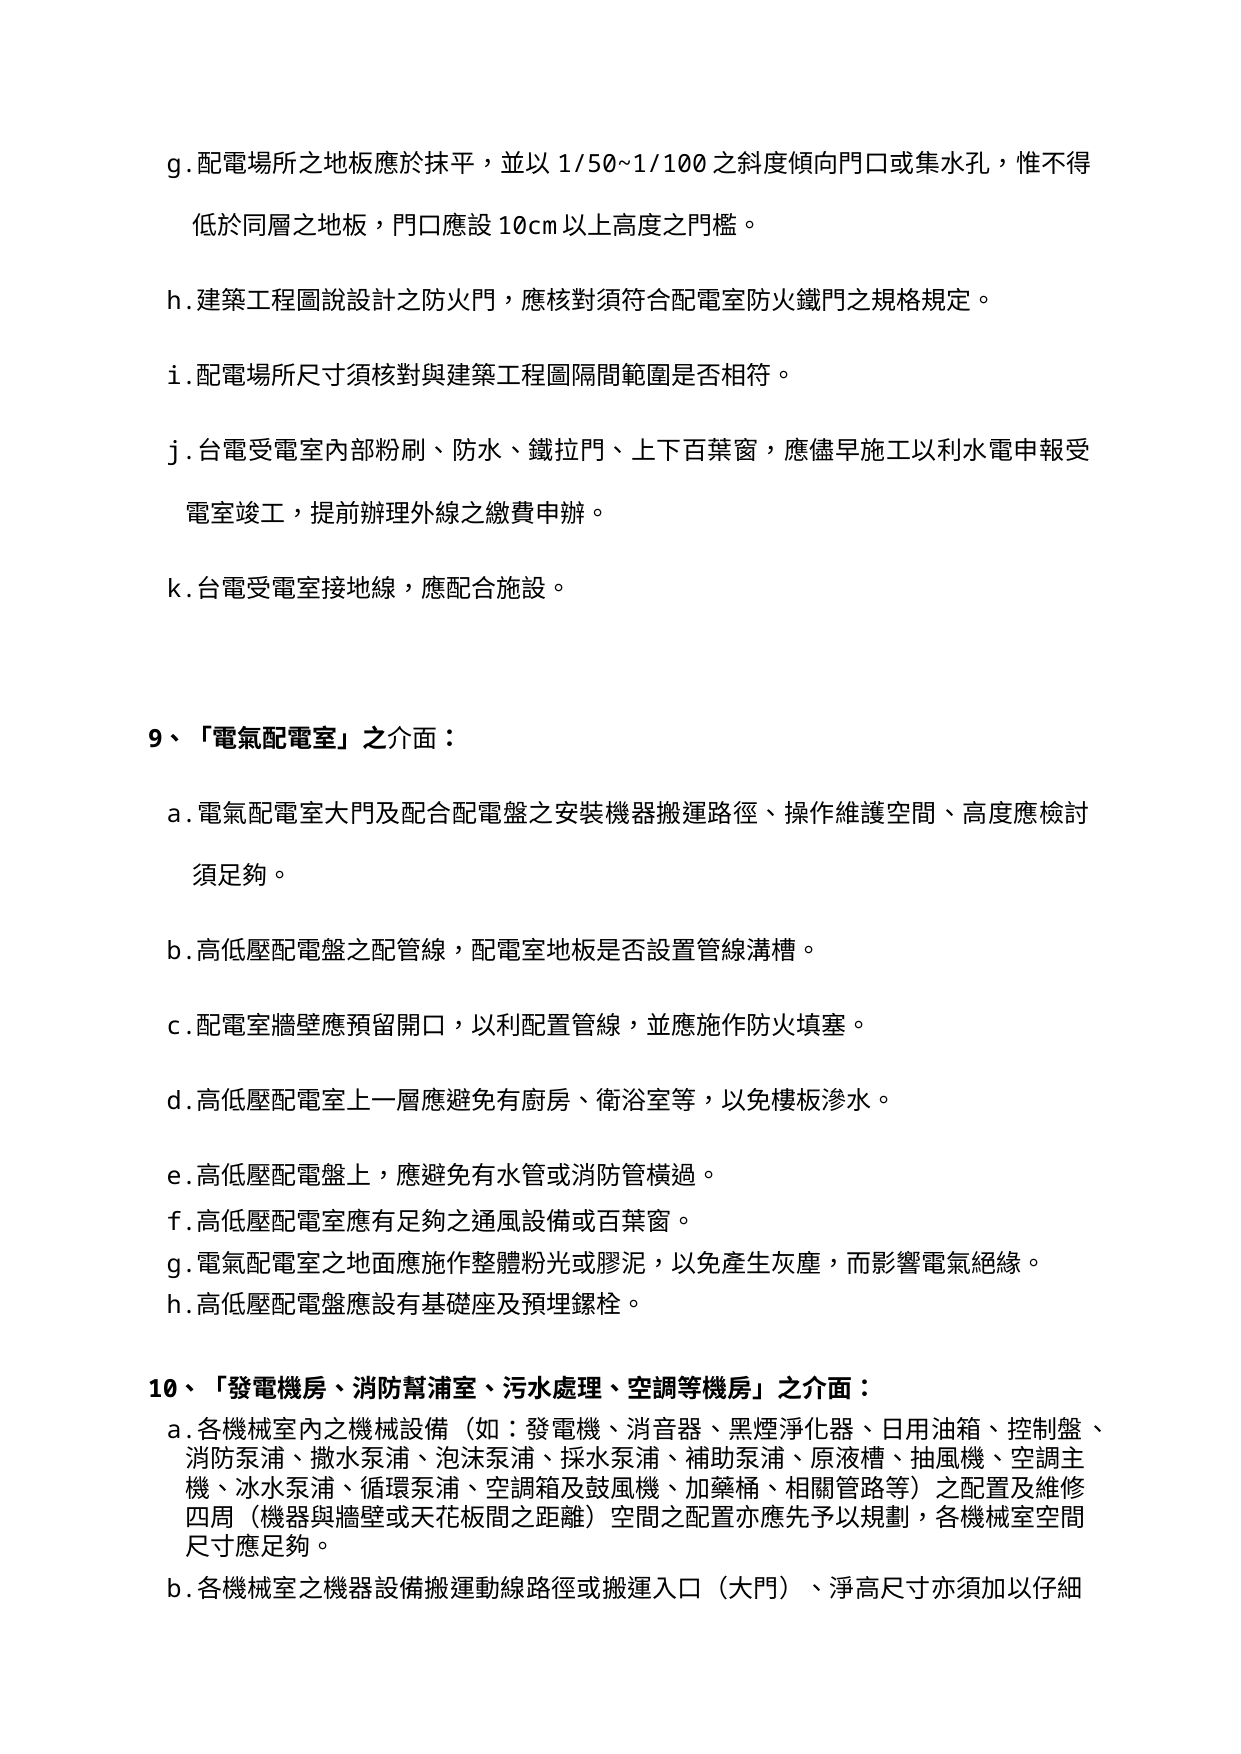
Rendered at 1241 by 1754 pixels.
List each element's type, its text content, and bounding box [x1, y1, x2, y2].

text i.配電場所尺寸須核對與建築工程圖隔間範圍是否相符。 [166, 332, 1092, 394]
text g.配電場所之地板應於抹平，並以1/50~1/100之斜度傾向門口或集水孔，惟不得低於同層之地板，門口應設10cm以上高度之門檻。 [166, 119, 1092, 244]
text 10、「發電機房、消防幫浦室、污水處理、空調等機房」之介面： [148, 1374, 1085, 1403]
text h.建築工程圖說設計之防火門，應核對須符合配電室防火鐵門之規格規定。 [166, 257, 1092, 319]
text c.配電室牆壁應預留開口，以利配置管線，並應施作防火填塞。 [166, 982, 1092, 1044]
text b.各機械室之機器設備搬運動線路徑或搬運入口（大門）、淨高尺寸亦須加以仔細 [166, 1574, 1085, 1603]
text g.電氣配電室之地面應施作整體粉光或膠泥，以免產生灰塵，而影響電氣絕緣。 [166, 1249, 1085, 1278]
text k.台電受電室接地線，應配合施設。 [166, 544, 1092, 607]
text a.電氣配電室大門及配合配電盤之安裝機器搬運路徑、操作維護空間、高度應檢討須足夠。 [166, 769, 1092, 894]
text e.高低壓配電盤上，應避免有水管或消防管橫過。 [166, 1132, 1092, 1194]
text h.高低壓配電盤應設有基礎座及預埋鏍栓。 [166, 1290, 1085, 1319]
text a.各機械室內之機械設備（如：發電機、消音器、黑煙淨化器、日用油箱、控制盤、消防泵浦、撒水泵浦、泡沫泵浦、採水泵浦、補助泵浦、原液槽、抽風機、空調主機、冰水泵浦、循環泵浦、空調箱及鼓風機、加藥桶、相關管路等）之配置及維修四周（機器與牆壁或天花板間之距離）空間之配置亦應先予以規劃，各機械室空間尺寸應足夠。 [166, 1415, 1085, 1561]
text 9、「電氣配電室」之介面： [148, 694, 1092, 757]
text b.高低壓配電盤之配管線，配電室地板是否設置管線溝槽。 [166, 907, 1092, 969]
text f.高低壓配電室應有足夠之通風設備或百葉窗。 [166, 1207, 985, 1236]
text d.高低壓配電室上一層應避免有廚房、衛浴室等，以免樓板滲水。 [166, 1057, 1092, 1119]
text j.台電受電室內部粉刷、防水、鐵拉門、上下百葉窗，應儘早施工以利水電申報受電室竣工，提前辦理外線之繳費申辦。 [166, 407, 1092, 532]
